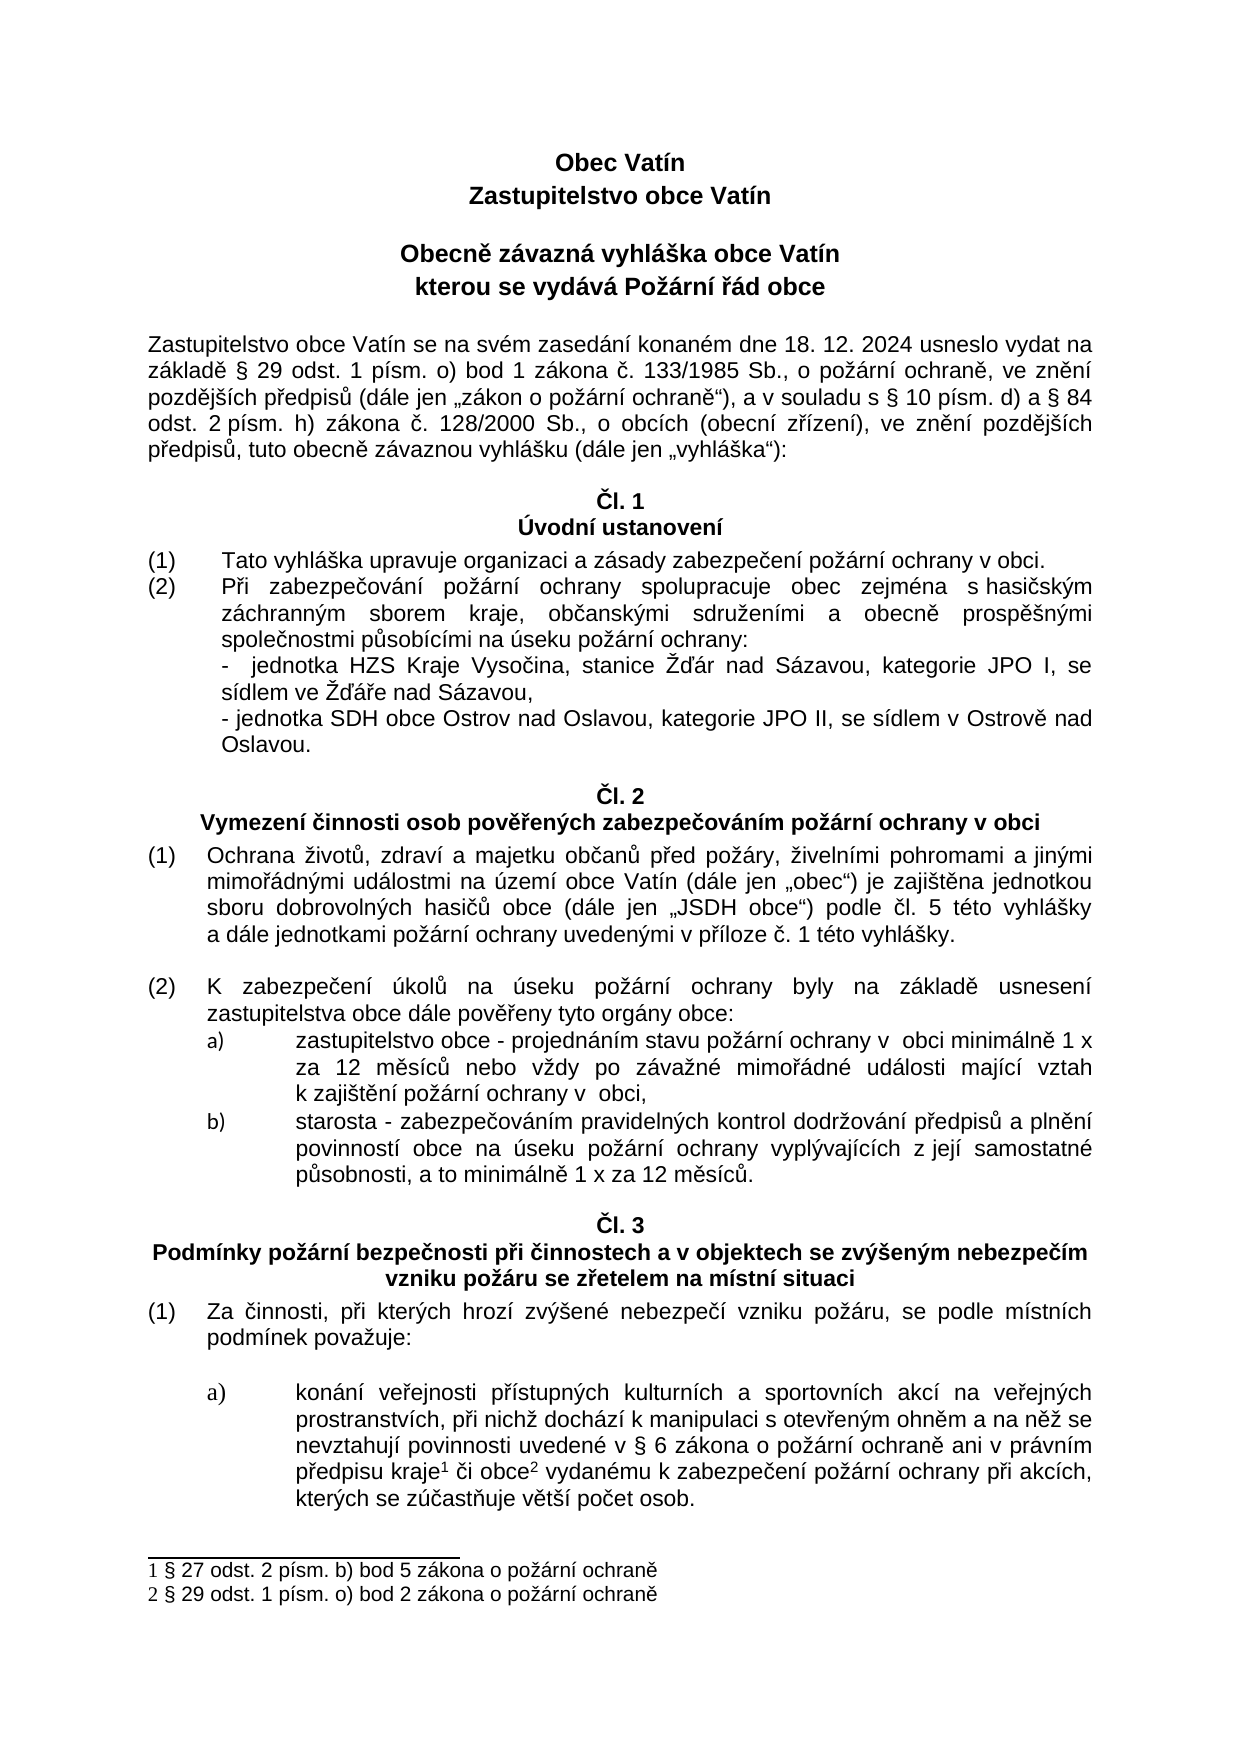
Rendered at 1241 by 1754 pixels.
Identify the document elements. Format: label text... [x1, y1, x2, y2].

text Obecně závazná vyhláška obce Vatín [148, 239, 1093, 267]
text - jednotka SDH obce Ostrov nad Oslavou, kategorie JPO II, se sídlem v Ostrově nad Oslavou. [221, 705, 1093, 758]
subtitle Čl. 3 Podmínky požární bezpečnosti při činnostech a v objektech se zvýšeným nebezpečím vzniku požáru se zřetelem na místní situaci [148, 1212, 1093, 1292]
list konání veřejnosti přístupných kulturních a sportovních akcí na veřejných prostranstvích, při nichž dochází k manipulaci s otevřeným ohněm a na něž se nevztahují povinnosti uvedené v § 6 zákona o požární ochraně ani v právním předpisu kraje či obce vydanému k zabezpečení požární ochrany při akcích, kterých se zúčastňuje větší počet osob. [207, 1377, 1093, 1511]
list Za činnosti, při kterých hrozí zvýšené nebezpečí vzniku požáru, se podle místních podmínek považuje: [148, 1298, 1093, 1351]
list starosta - zabezpečováním pravidelných kontrol dodržování předpisů a plnění povinností obce na úseku požární ochrany vyplývajících z její samostatné působnosti, a to minimálně 1 x za 12 měsíců. [207, 1107, 1093, 1187]
text (2) Při zabezpečování požární ochrany spolupracuje obec zejména s hasičským záchranným sborem kraje, občanskými sdruženími a obecně prospěšnými společnostmi působícími na úseku požární ochrany: [148, 573, 1093, 652]
list K zabezpečení úkolů na úseku požární ochrany byly na základě usnesení zastupitelstva obce dále pověřeny tyto orgány obce: [148, 973, 1093, 1026]
list § 29 odst. 1 písm. o) bod 2 zákona o požární ochraně [148, 1582, 1093, 1606]
subtitle Čl. 2 Vymezení činnosti osob pověřených zabezpečováním požární ochrany v obci [148, 783, 1093, 835]
text (1) Tato vyhláška upravuje organizaci a zásady zabezpečení požární ochrany v obci. [148, 547, 1093, 573]
list zastupitelstvo obce - projednáním stavu požární ochrany v obci minimálně 1 x za 12 měsíců nebo vždy po závažné mimořádné události mající vztah k zajištění požární ochrany v obci, [207, 1026, 1093, 1107]
text Zastupitelstvo obce Vatín se na svém zasedání konaném dne 18. 12. 2024 usneslo vydat na základě § 29 odst. 1 písm. o) bod 1 zákona č. 133/1985 Sb., o požární ochraně, ve znění pozdějších předpisů (dále jen „zákon o požární ochraně“), a v souladu s § 10 písm. d) a § 84 odst. 2 písm. h) zákona č. 128/2000 Sb., o obcích (obecní zřízení), ve znění pozdějších předpisů, tuto obecně závaznou vyhlášku (dále jen „vyhláška“): [148, 331, 1093, 463]
list § 27 odst. 2 písm. b) bod 5 zákona o požární ochraně [148, 1558, 1093, 1582]
text Obec Vatín [148, 148, 1093, 176]
list Ochrana životů, zdraví a majetku občanů před požáry, živelními pohromami a jinými mimořádnými událostmi na území obce Vatín (dále jen „obec“) je zajištěna jednotkou sboru dobrovolných hasičů obce (dále jen „JSDH obce“) podle čl. 5 této vyhlášky a dále jednotkami požární ochrany uvedenými v příloze č. 1 této vyhlášky. [148, 842, 1093, 947]
text kterou se vydává Požární řád obce [148, 272, 1093, 300]
subtitle Čl. 1 Úvodní ustanovení [148, 488, 1093, 541]
text Zastupitelstvo obce Vatín [148, 181, 1093, 209]
text - jednotka HZS Kraje Vysočina, stanice Žďár nad Sázavou, kategorie JPO I, se sídlem ve Žďáře nad Sázavou, [221, 652, 1093, 705]
